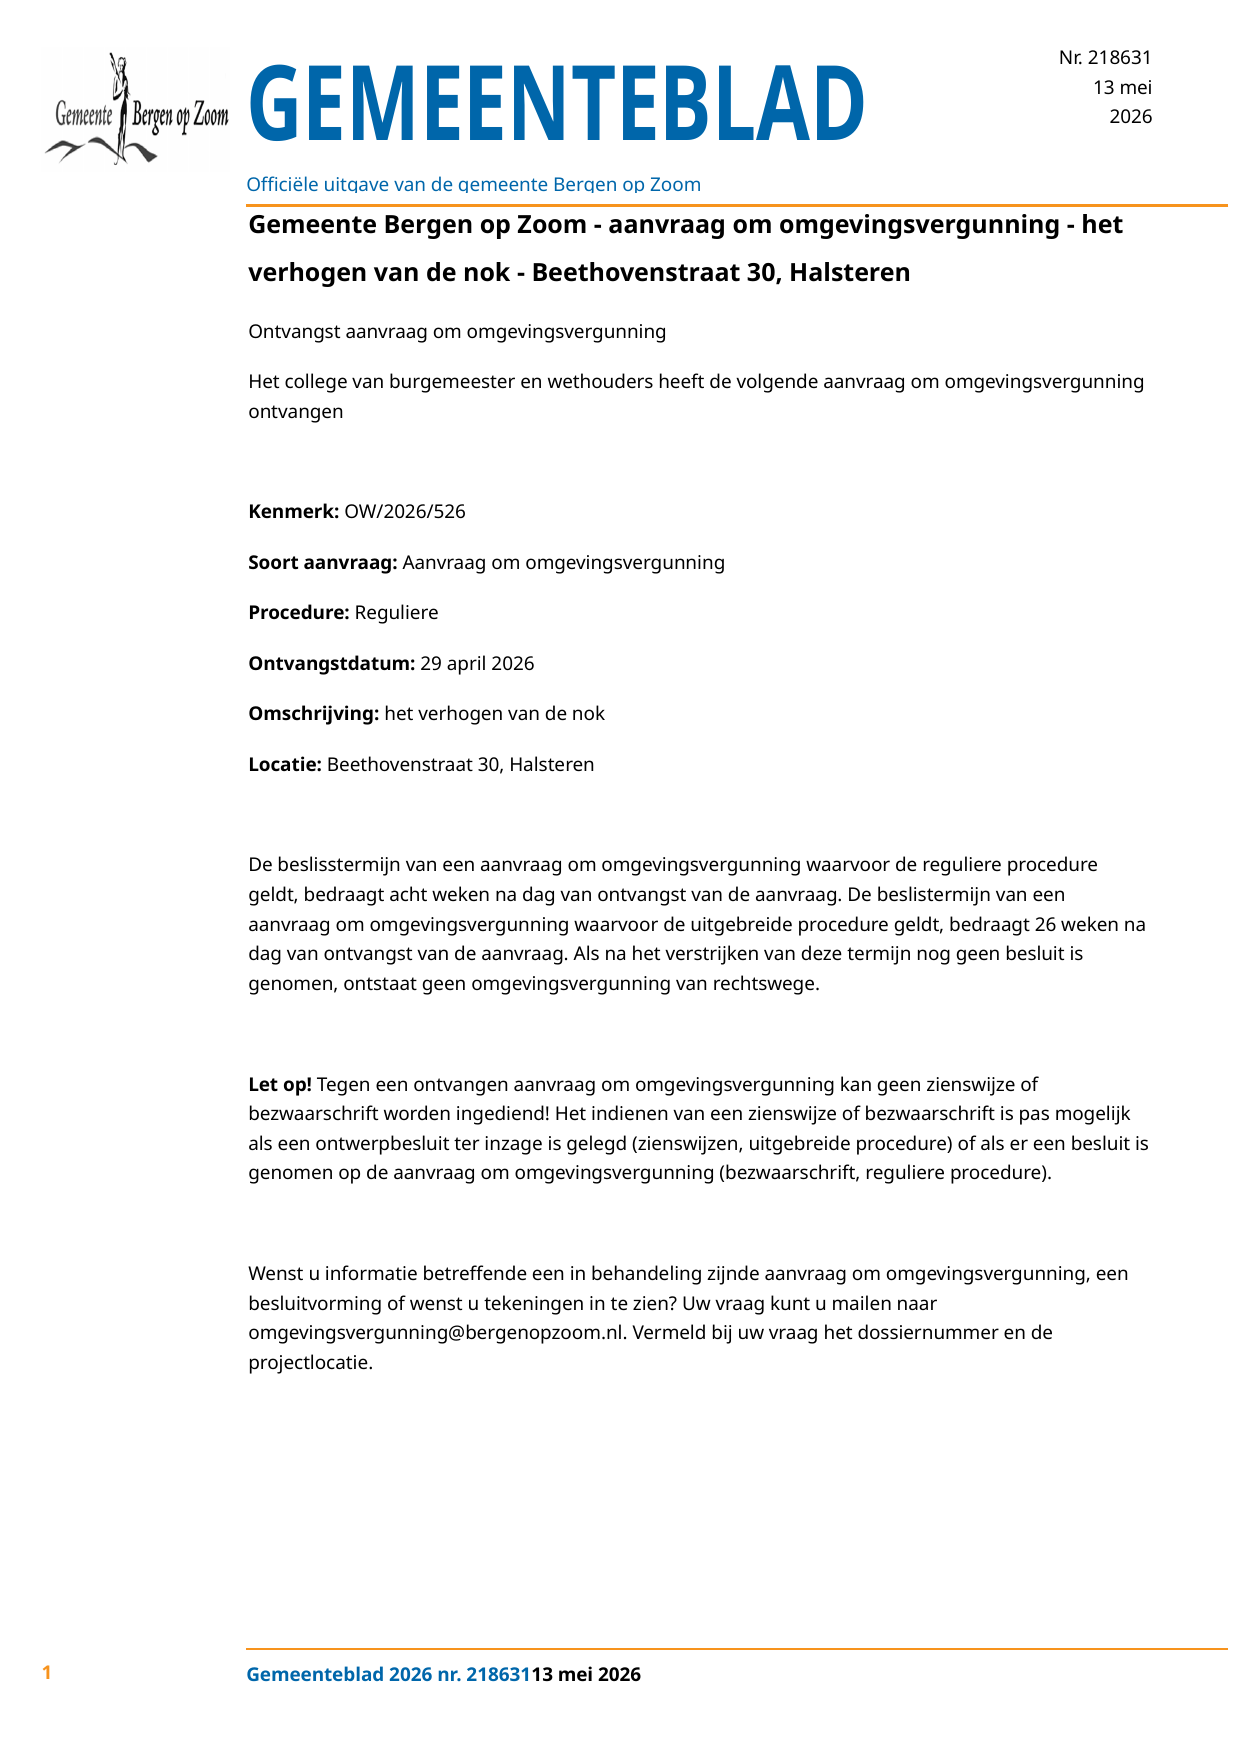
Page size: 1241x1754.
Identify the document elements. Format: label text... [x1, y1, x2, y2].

text De beslisstermijn van een aanvraag om omgevingsvergunning waarvoor de reguliere procedure geldt, bedraagt acht weken na dag van ontvangst van de aanvraag. De beslistermijn van een aanvraag om omgevingsvergunning waarvoor de uitgebreide procedure geldt, bedraagt 26 weken na dag van ontvangst van de aanvraag. Als na het verstrijken van deze termijn nog geen besluit is genomen, ontstaat geen omgevingsvergunning van rechtswege. [248, 852, 1152, 996]
text Gemeente Bergen op Zoom - aanvraag om omgevingsvergunning - het verhogen van de nok - Beethovenstraat 30, Halsteren [248, 207, 1152, 288]
text Het college van burgemeester en wethouders heeft de volgende aanvraag om omgevingsvergunning ontvangen [248, 368, 1152, 424]
text Ontvangst aanvraag om omgevingsvergunning [248, 318, 1152, 344]
text Omschrijving: het verhogen van de nok [248, 700, 1152, 726]
text Locatie: Beethovenstraat 30, Halsteren [248, 751, 1152, 777]
text Let op! Tegen een ontvangen aanvraag om omgevingsvergunning kan geen zienswijze of bezwaarschrift worden ingediend! Het indienen van een zienswijze of bezwaarschrift is pas mogelijk als een ontwerpbesluit ter inzage is gelegd (zienswijzen, uitgebreide procedure) of als er een besluit is genomen op de aanvraag om omgevingsvergunning (bezwaarschrift, reguliere procedure). [248, 1071, 1152, 1185]
text Procedure: Reguliere [248, 599, 1152, 625]
text Ontvangstdatum: 29 april 2026 [248, 650, 1152, 676]
picture [41, 47, 231, 172]
text Soort aanvraag: Aanvraag om omgevingsvergunning [248, 549, 1152, 575]
text Wenst u informatie betreffende een in behandeling zijnde aanvraag om omgevingsvergunning, een besluitvorming of wenst u tekeningen in te zien? Uw vraag kunt u mailen naar omgevingsvergunning@bergenopzoom.nl. Vermeld bij uw vraag het dossiernummer en de projectlocatie. [248, 1260, 1152, 1375]
text Kenmerk: OW/2026/526 [248, 499, 1152, 524]
